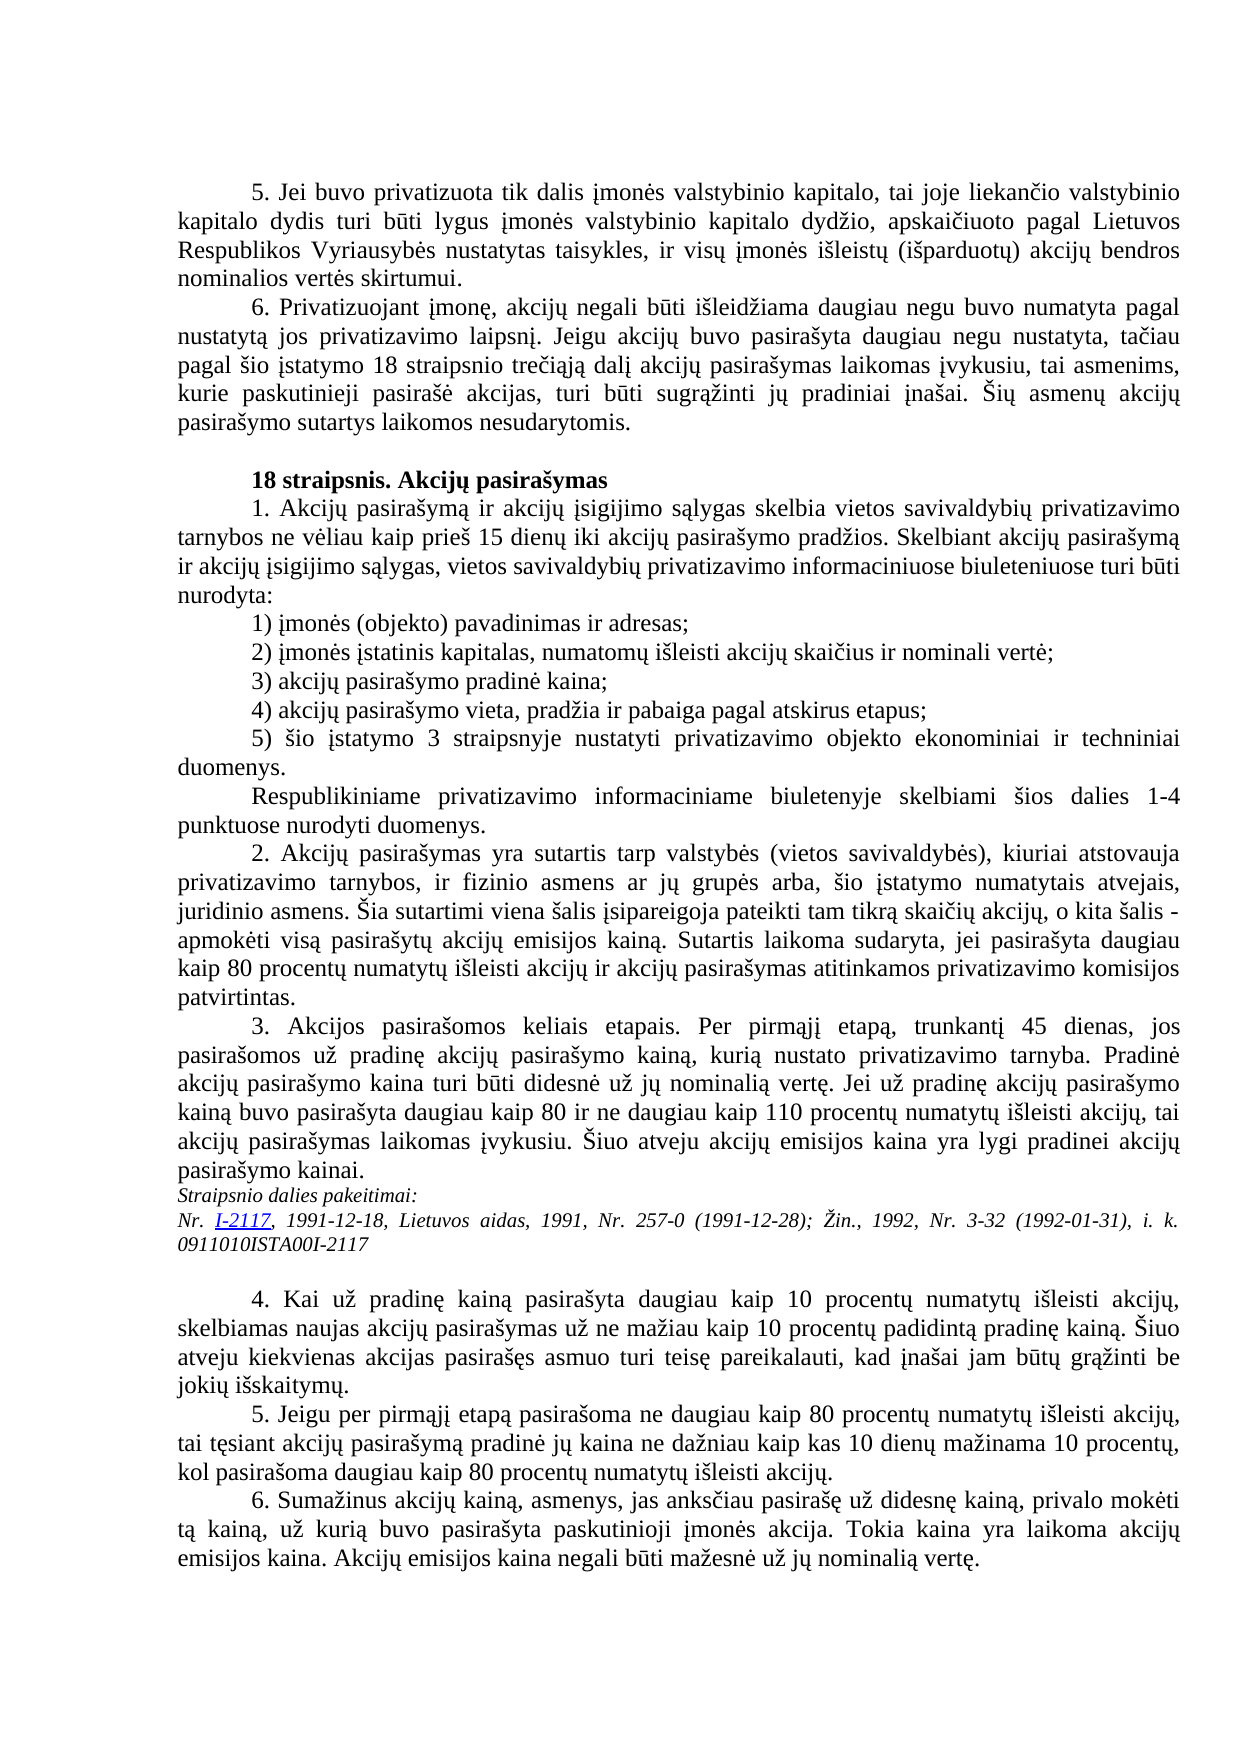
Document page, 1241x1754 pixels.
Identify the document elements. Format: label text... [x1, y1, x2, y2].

text 5. Jei buvo privatizuota tik dalis įmonės valstybinio kapitalo, tai joje liekančio valstybinio kapitalo dydis turi būti lygus įmonės valstybinio kapitalo dydžio, apskaičiuoto pagal Lietuvos Respublikos Vyriausybės nustatytas taisykles, ir visų įmonės išleistų (išparduotų) akcijų bendros nominalios vertės skirtumui. [177, 177, 1181, 292]
text 5) šio įstatymo 3 straipsnyje nustatyti privatizavimo objekto ekonominiai ir techniniai duomenys. [177, 723, 1181, 781]
text 2. Akcijų pasirašymas yra sutartis tarp valstybės (vietos savivaldybės), kiuriai atstovauja privatizavimo tarnybos, ir fizinio asmens ar jų grupės arba, šio įstatymo numatytais atvejais, juridinio asmens. Šia sutartimi viena šalis įsipareigoja pateikti tam tikrą skaičių akcijų, o kita šalis - apmokėti visą pasirašytų akcijų emisijos kainą. Sutartis laikoma sudaryta, jei pasirašyta daugiau kaip 80 procentų numatytų išleisti akcijų ir akcijų pasirašymas atitinkamos privatizavimo komisijos patvirtintas. [177, 838, 1181, 1011]
text 6. Privatizuojant įmonę, akcijų negali būti išleidžiama daugiau negu buvo numatyta pagal nustatytą jos privatizavimo laipsnį. Jeigu akcijų buvo pasirašyta daugiau negu nustatyta, tačiau pagal šio įstatymo 18 straipsnio trečiąją dalį akcijų pasirašymas laikomas įvykusiu, tai asmenims, kurie paskutinieji pasirašė akcijas, turi būti sugrąžinti jų pradiniai įnašai. Šių asmenų akcijų pasirašymo sutartys laikomos nesudarytomis. [177, 292, 1181, 436]
text 1. Akcijų pasirašymą ir akcijų įsigijimo sąlygas skelbia vietos savivaldybių privatizavimo tarnybos ne vėliau kaip prieš 15 dienų iki akcijų pasirašymo pradžios. Skelbiant akcijų pasirašymą ir akcijų įsigijimo sąlygas, vietos savivaldybių privatizavimo informaciniuose biuleteniuose turi būti nurodyta: [177, 493, 1181, 608]
text 3) akcijų pasirašymo pradinė kaina; [177, 666, 1181, 695]
text 4) akcijų pasirašymo vieta, pradžia ir pabaiga pagal atskirus etapus; [177, 695, 1181, 723]
text Nr. I-2117, 1991-12-18, Lietuvos aidas, 1991, Nr. 257-0 (1991-12-28); Žin., 1992, Nr. 3-32 (1992-01-31), i. k. 0911010ISTA00I-2117 [177, 1207, 1181, 1256]
text 2) įmonės įstatinis kapitalas, numatomų išleisti akcijų skaičius ir nominali vertė; [177, 637, 1181, 666]
text 3. Akcijos pasirašomos keliais etapais. Per pirmąjį etapą, trunkantį 45 dienas, jos pasirašomos už pradinę akcijų pasirašymo kainą, kurią nustato privatizavimo tarnyba. Pradinė akcijų pasirašymo kaina turi būti didesnė už jų nominalią vertę. Jei už pradinę akcijų pasirašymo kainą buvo pasirašyta daugiau kaip 80 ir ne daugiau kaip 110 procentų numatytų išleisti akcijų, tai akcijų pasirašymas laikomas įvykusiu. Šiuo atveju akcijų emisijos kaina yra lygi pradinei akcijų pasirašymo kainai. [177, 1011, 1181, 1183]
text Respublikiniame privatizavimo informaciniame biuletenyje skelbiami šios dalies 1-4 punktuose nurodyti duomenys. [177, 781, 1181, 838]
text 6. Sumažinus akcijų kainą, asmenys, jas anksčiau pasirašę už didesnę kainą, privalo mokėti tą kainą, už kurią buvo pasirašyta paskutinioji įmonės akcija. Tokia kaina yra laikoma akcijų emisijos kaina. Akcijų emisijos kaina negali būti mažesnė už jų nominalią vertę. [177, 1486, 1181, 1572]
text 4. Kai už pradinę kainą pasirašyta daugiau kaip 10 procentų numatytų išleisti akcijų, skelbiamas naujas akcijų pasirašymas už ne mažiau kaip 10 procentų padidintą pradinę kainą. Šiuo atveju kiekvienas akcijas pasirašęs asmuo turi teisę pareikalauti, kad įnašai jam būtų grąžinti be jokių išskaitymų. [177, 1284, 1181, 1399]
text 1) įmonės (objekto) pavadinimas ir adresas; [177, 608, 1181, 637]
text Straipsnio dalies pakeitimai: [177, 1183, 1181, 1207]
text 18 straipsnis. Akcijų pasirašymas [177, 465, 1181, 493]
text 5. Jeigu per pirmąjį etapą pasirašoma ne daugiau kaip 80 procentų numatytų išleisti akcijų, tai tęsiant akcijų pasirašymą pradinė jų kaina ne dažniau kaip kas 10 dienų mažinama 10 procentų, kol pasirašoma daugiau kaip 80 procentų numatytų išleisti akcijų. [177, 1399, 1181, 1486]
